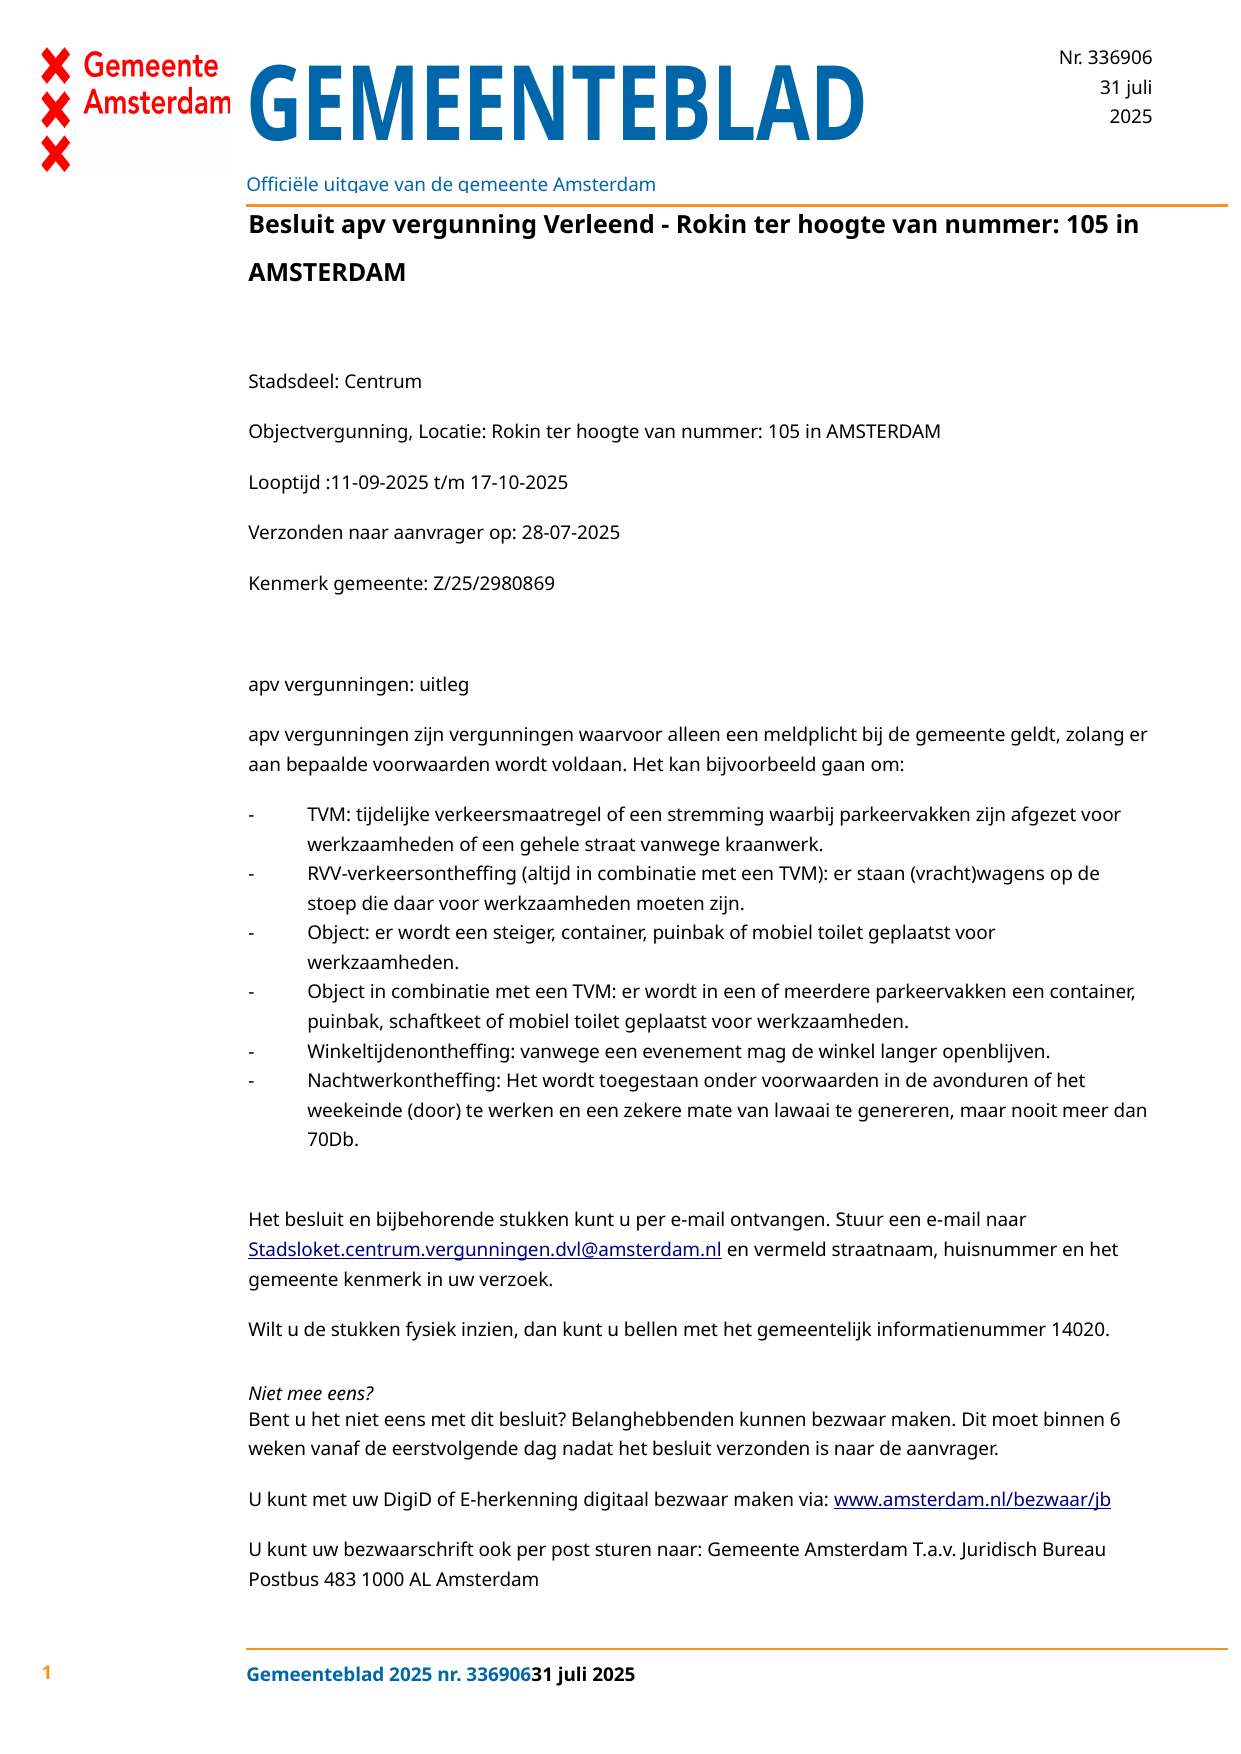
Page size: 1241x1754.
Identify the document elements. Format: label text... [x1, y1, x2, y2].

list Nachtwerkontheffing: Het wordt toegestaan onder voorwaarden in de avonduren of het weekeinde (door) te werken en een zekere mate van lawaai te genereren, maar nooit meer dan 70Db. [248, 1067, 1152, 1152]
text Verzonden naar aanvrager op: 28-07-2025 [248, 519, 1152, 545]
text Niet mee eens? [248, 1380, 1152, 1406]
list Winkeltijdenontheffing: vanwege een evenement mag de winkel langer openblijven. [248, 1038, 1152, 1064]
text U kunt uw bezwaarschrift ook per post sturen naar: Gemeente Amsterdam T.a.v. Juridisch Bureau Postbus 483 1000 AL Amsterdam [248, 1536, 1152, 1592]
text Besluit apv vergunning Verleend - Rokin ter hoogte van nummer: 105 in AMSTERDAM [248, 207, 1152, 288]
text Het besluit en bijbehorende stukken kunt u per e-mail ontvangen. Stuur een e-mail naar Stadsloket.centrum.vergunningen.dvl@amsterdam.nl en vermeld straatnaam, huisnummer en het gemeente kenmerk in uw verzoek. [248, 1207, 1152, 1292]
text Stadsdeel: Centrum [248, 368, 1152, 394]
list RVV-verkeersontheffing (altijd in combinatie met een TVM): er staan (vracht)wagens op de stoep die daar voor werkzaamheden moeten zijn. [248, 860, 1152, 916]
text apv vergunningen: uitleg [248, 671, 1152, 697]
list Object in combinatie met een TVM: er wordt in een of meerdere parkeervakken een container, puinbak, schaftkeet of mobiel toilet geplaatst voor werkzaamheden. [248, 979, 1152, 1034]
text U kunt met uw DigiD of E-herkenning digitaal bezwaar maken via: www.amsterdam.nl/bezwaar/jb [248, 1486, 1152, 1512]
text Wilt u de stukken fysiek inzien, dan kunt u bellen met het gemeentelijk informatienummer 14020. [248, 1316, 1152, 1342]
text apv vergunningen zijn vergunningen waarvoor alleen een meldplicht bij de gemeente geldt, zolang er aan bepaalde voorwaarden wordt voldaan. Het kan bijvoorbeeld gaan om: [248, 721, 1152, 777]
list Object: er wordt een steiger, container, puinbak of mobiel toilet geplaatst voor werkzaamheden. [248, 919, 1152, 975]
text Objectvergunning, Locatie: Rokin ter hoogte van nummer: 105 in AMSTERDAM [248, 419, 1152, 444]
text Looptijd :11-09-2025 t/m 17-10-2025 [248, 469, 1152, 495]
picture [41, 47, 231, 172]
list TVM: tijdelijke verkeersmaatregel of een stremming waarbij parkeervakken zijn afgezet voor werkzaamheden of een gehele straat vanwege kraanwerk. [248, 801, 1152, 857]
text Bent u het niet eens met dit besluit? Belanghebbenden kunnen bezwaar maken. Dit moet binnen 6 weken vanaf de eerstvolgende dag nadat het besluit verzonden is naar de aanvrager. [248, 1406, 1152, 1461]
text Kenmerk gemeente: Z/25/2980869 [248, 570, 1152, 596]
